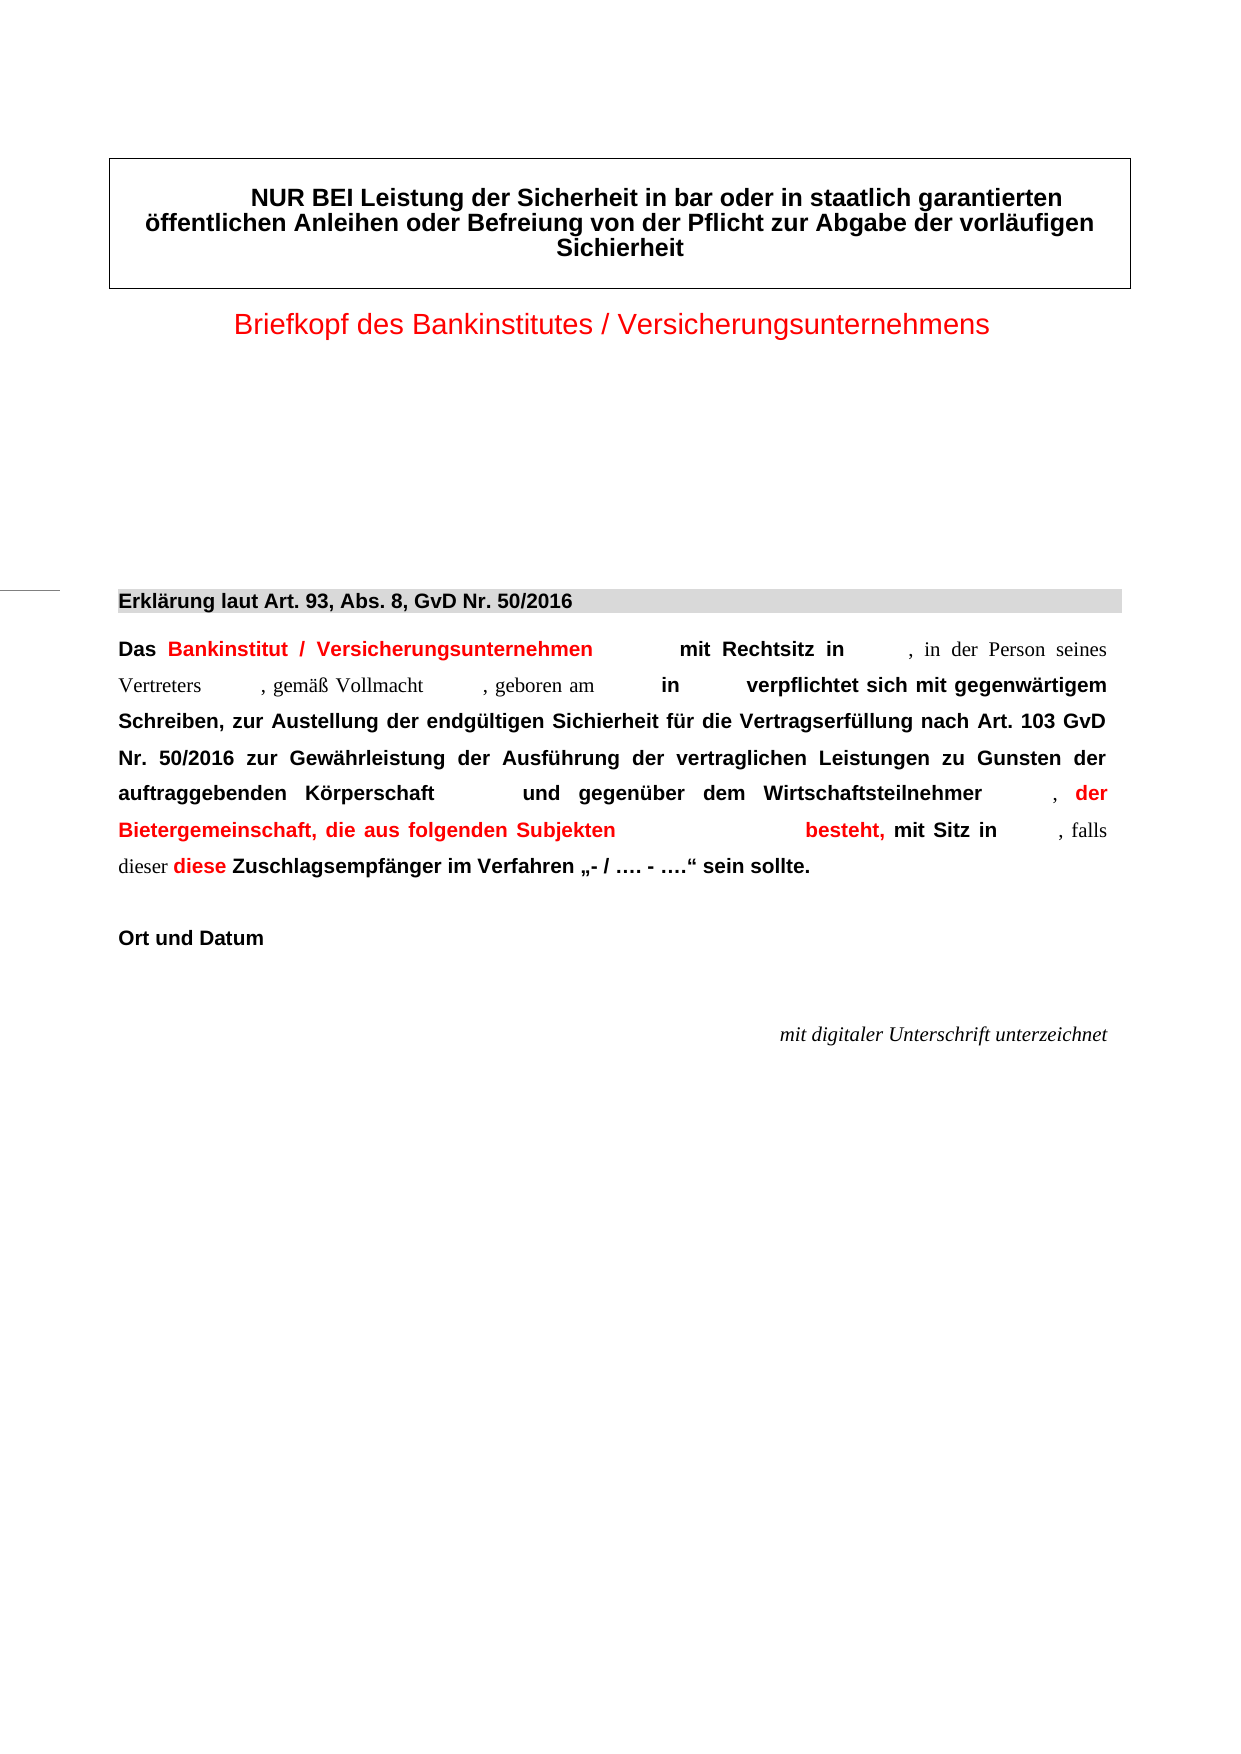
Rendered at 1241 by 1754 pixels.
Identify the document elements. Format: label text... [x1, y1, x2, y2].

table_cell Erklärung laut Art. 93, Abs. 8, GvD Nr. 50/2016 [118, 589, 1122, 613]
table_cell [591, 464, 650, 489]
table_cell [118, 613, 1122, 637]
table_cell [591, 414, 650, 439]
table_cell mit digitaler Unterschrift unterzeichnet [118, 1022, 1122, 1046]
table_cell [591, 564, 650, 589]
table_cell [118, 389, 591, 414]
text NUR BEI Leistung der Sicherheit in bar oder in staatlich garantierten öffentlichen Anleihen oder Befreiung von der Pflicht zur Abgabe der vorläufigen Sichierheit [118, 186, 1122, 261]
table_cell [591, 389, 650, 414]
table_header Das Bankinstitut / Versicherungsunternehmen mit Rechtsitz in , in der Person seines Vertreters , gemäß Vollmacht , geboren am in verpflichtet sich mit gegenwärtigem Schreiben, zur Austellung der endgültigen Sichierheit für die Vertragserfüllung nach Art. 103 GvD Nr. 50/2016 zur Gewährleistung der Ausführung der vertraglichen Leistungen zu Gunsten der auftraggebenden Körperschaft und gegenüber dem Wirtschaftsteilnehmer , der Bietergemeinschaft, die aus folgenden Subjekten besteht, mit Sitz in , falls dieser diese Zuschlagsempfänger im Verfahren „- / …. - ….“ sein sollte. Ort und Datum [118, 637, 1122, 1022]
table_header [591, 364, 650, 389]
table_cell [118, 439, 591, 464]
table_cell [118, 414, 591, 439]
table_cell [591, 514, 650, 539]
table_header [118, 364, 591, 389]
text Briefkopf des Bankinstitutes / Versicherungsunternehmens [118, 314, 1122, 339]
table_cell [118, 464, 591, 589]
table_cell [591, 489, 650, 514]
table_cell [591, 439, 650, 464]
table_header [650, 364, 1122, 589]
table_cell [591, 539, 650, 564]
